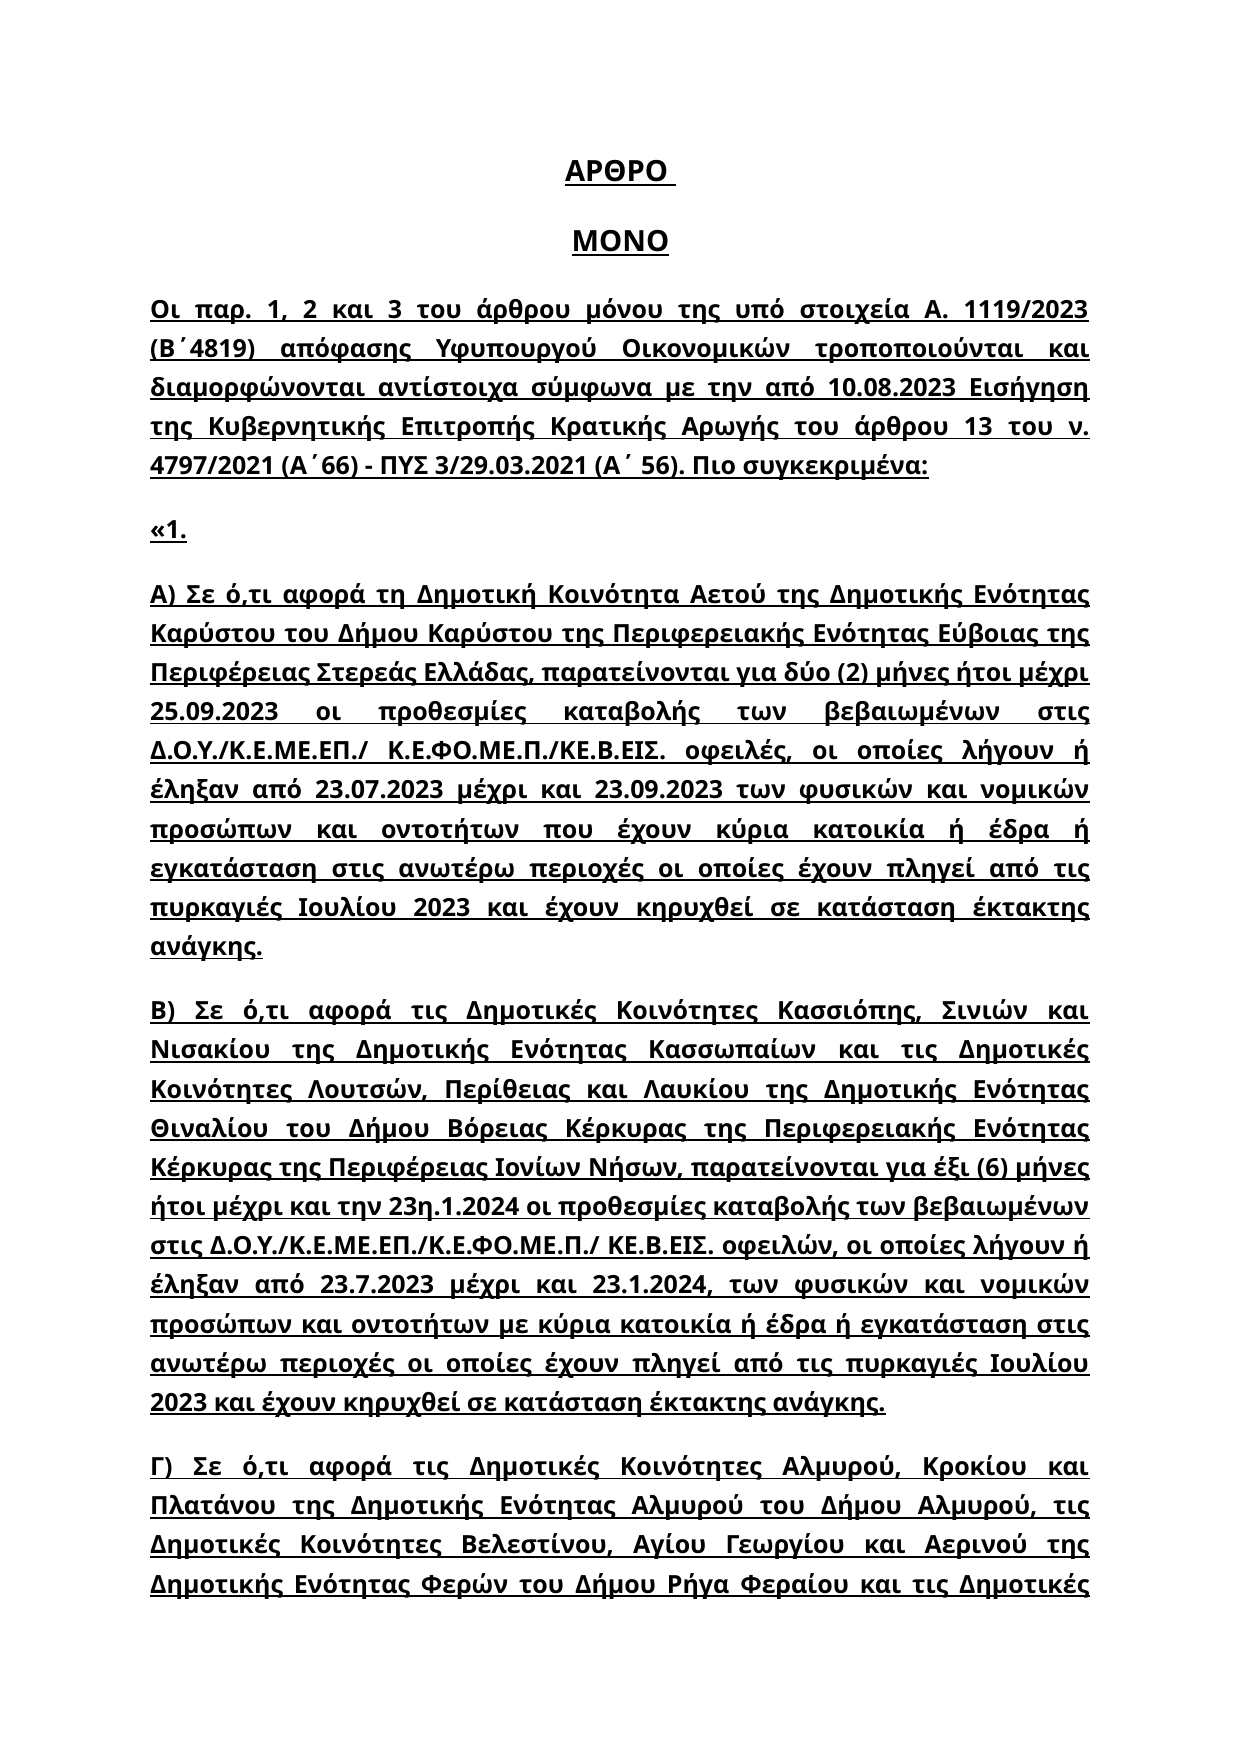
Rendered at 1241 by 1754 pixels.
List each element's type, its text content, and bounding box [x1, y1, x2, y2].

text 2023 και έχουν κηρυχθεί σε κατάσταση έκτακτης ανάγκης. [150, 1376, 1090, 1419]
subtitle ΜΟΝΟ [150, 221, 1090, 260]
text ανάγκης. [150, 920, 1090, 963]
text Κοινότητες Λουτσών, Περίθειας και Λαυκίου της Δημοτικής Ενότητας [150, 1063, 1090, 1100]
text της Κυβερνητικής Επιτροπής Κρατικής Αρωγής του άρθρου 13 του ν. [150, 400, 1090, 438]
text 4797/2021 (Α΄66) - ΠΥΣ 3/29.03.2021 (Α΄ 56). Πιο συγκεκριμένα: [150, 439, 1090, 482]
text έληξαν από 23.7.2023 μέχρι και 23.1.2024, των φυσικών και νομικών [150, 1259, 1090, 1296]
text Κέρκυρας της Περιφέρειας Ιονίων Νήσων, παρατείνονται για έξι (6) μήνες [150, 1141, 1090, 1178]
text εγκατάσταση στις ανωτέρω περιοχές οι οποίες έχουν πληγεί από τις [150, 842, 1090, 879]
text Β) Σε ό,τι αφορά τις Δημοτικές Κοινότητες Κασσιόπης, Σινιών και [150, 993, 1090, 1022]
text προσώπων και οντοτήτων με κύρια κατοικία ή έδρα ή εγκατάσταση στις [150, 1298, 1090, 1335]
text Θιναλίου του Δήμου Βόρειας Κέρκυρας της Περιφερειακής Ενότητας [150, 1102, 1090, 1139]
subtitle ΑΡΘΡΟ [150, 150, 1090, 190]
text Οι παρ. 1, 2 και 3 του άρθρου μόνου της υπό στοιχεία Α. 1119/2023 (Β΄4819) απόφασης Υφυπουργού Οικονομικών τροποποιούνται και [150, 291, 1090, 359]
text Πλατάνου της Δημοτικής Ενότητας Αλμυρού του Δήμου Αλμυρού, τις [150, 1479, 1090, 1517]
text Δημοτικής Ενότητας Φερών του Δήμου Ρήγα Φεραίου και τις Δημοτικές [150, 1558, 1090, 1595]
text διαμορφώνονται αντίστοιχα σύμφωνα με την από 10.08.2023 Εισήγηση [150, 361, 1090, 398]
text Α) Σε ό,τι αφορά τη Δημοτική Κοινότητα Αετού της Δημοτικής Ενότητας [150, 576, 1090, 605]
text έληξαν από 23.07.2023 μέχρι και 23.09.2023 των φυσικών και νομικών [150, 764, 1090, 801]
text 25.09.2023 οι προθεσμίες καταβολής των βεβαιωμένων στις [150, 685, 1090, 723]
text πυρκαγιές Ιουλίου 2023 και έχουν κηρυχθεί σε κατάσταση έκτακτης [150, 881, 1090, 918]
text ήτοι μέχρι και την 23η.1.2024 οι προθεσμίες καταβολής των βεβαιωμένων [150, 1180, 1090, 1218]
text Γ) Σε ό,τι αφορά τις Δημοτικές Κοινότητες Αλμυρού, Κροκίου και [150, 1449, 1090, 1478]
text «1. [150, 512, 1090, 546]
text στις Δ.Ο.Υ./Κ.Ε.ΜΕ.ΕΠ./Κ.Ε.ΦΟ.ΜΕ.Π./ ΚΕ.Β.ΕΙΣ. οφειλών, οι οποίες λήγουν ή [150, 1219, 1090, 1257]
text προσώπων και οντοτήτων που έχουν κύρια κατοικία ή έδρα ή [150, 803, 1090, 840]
text Περιφέρειας Στερεάς Ελλάδας, παρατείνονται για δύο (2) μήνες ήτοι μέχρι [150, 646, 1090, 683]
text ανωτέρω περιοχές οι οποίες έχουν πληγεί από τις πυρκαγιές Ιουλίου [150, 1337, 1090, 1374]
text Δ.Ο.Υ./Κ.Ε.ΜΕ.ΕΠ./ Κ.Ε.ΦΟ.ΜΕ.Π./ΚΕ.Β.ΕΙΣ. οφειλές, οι οποίες λήγουν ή [150, 724, 1090, 762]
text Δημοτικές Κοινότητες Βελεστίνου, Αγίου Γεωργίου και Αερινού της [150, 1519, 1090, 1556]
text Καρύστου του Δήμου Καρύστου της Περιφερειακής Ενότητας Εύβοιας της [150, 607, 1090, 644]
text Νισακίου της Δημοτικής Ενότητας Κασσωπαίων και τις Δημοτικές [150, 1024, 1090, 1061]
